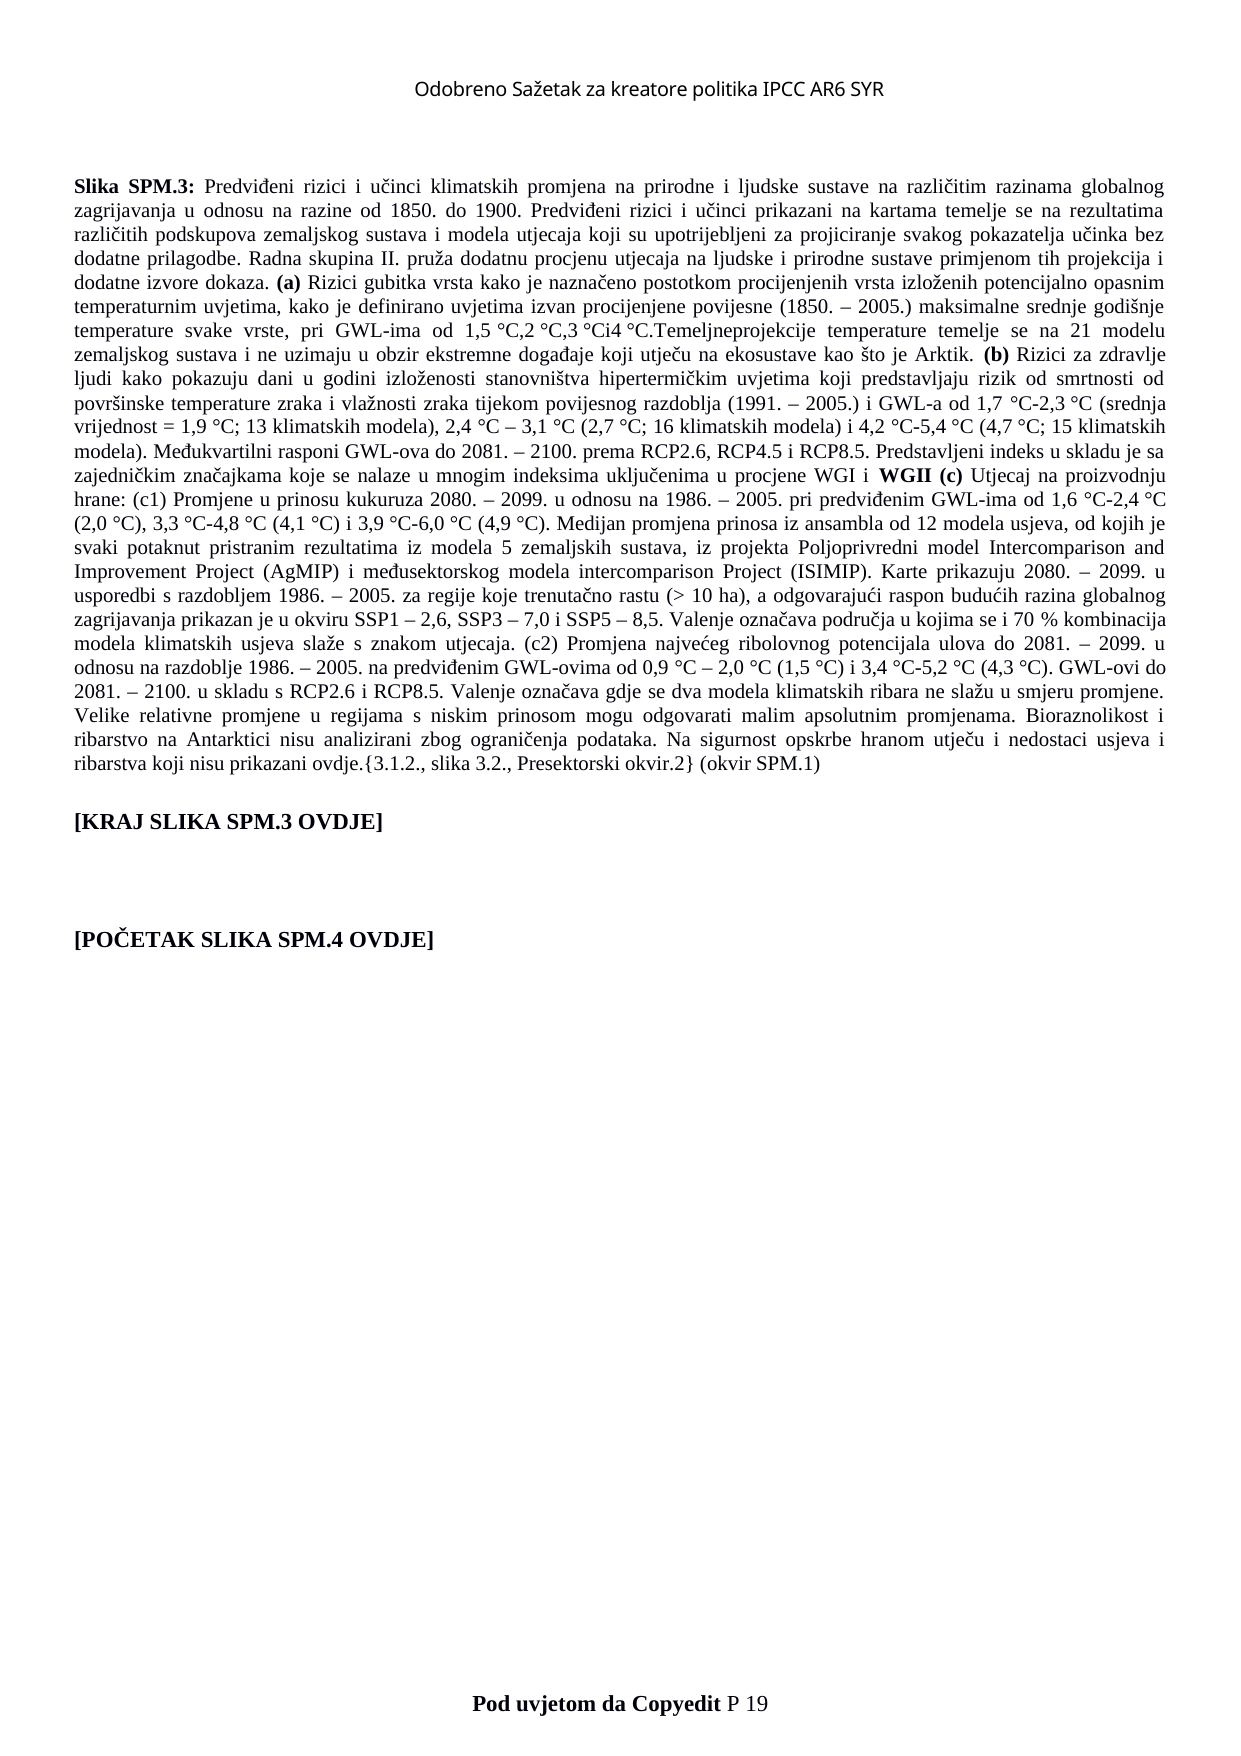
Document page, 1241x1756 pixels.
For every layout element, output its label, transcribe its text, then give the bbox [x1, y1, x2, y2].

text [KRAJ SLIKA SPM.3 OVDJE] [74, 808, 1166, 834]
text Slika SPM.3: Predviđeni rizici i učinci klimatskih promjena na prirodne i ljudske sustave na različitim razinama globalnog zagrijavanja u odnosu na razine od 1850. do 1900. Predviđeni rizici i učinci prikazani na kartama temelje se na rezultatima različitih podskupova zemaljskog sustava i modela utjecaja koji su upotrijebljeni za projiciranje svakog pokazatelja učinka bez dodatne prilagodbe. Radna skupina II. pruža dodatnu procjenu utjecaja na ljudske i prirodne sustave primjenom tih projekcija i dodatne izvore dokaza. (a) Rizici gubitka vrsta kako je naznačeno postotkom procijenjenih vrsta izloženih potencijalno opasnim temperaturnim uvjetima, kako je definirano uvjetima izvan procijenjene povijesne (1850. – 2005.) maksimalne srednje godišnje temperature svake vrste, pri GWL-ima od 1,5 °C,2 °C,3 °Ci4 °C.Temeljneprojekcije temperature temelje se na 21 modelu zemaljskog sustava i ne uzimaju u obzir ekstremne događaje koji utječu na ekosustave kao što je Arktik. (b) Rizici za zdravlje ljudi kako pokazuju dani u godini izloženosti stanovništva hipertermičkim uvjetima koji predstavljaju rizik od smrtnosti od površinske temperature zraka i vlažnosti zraka tijekom povijesnog razdoblja (1991. – 2005.) i GWL-a od 1,7 °C-2,3 °C (srednja vrijednost = 1,9 °C; 13 klimatskih modela), 2,4 °C – 3,1 °C (2,7 °C; 16 klimatskih modela) i 4,2 °C-5,4 °C (4,7 °C; 15 klimatskih modela). Međukvartilni rasponi GWL-ova do 2081. – 2100. prema RCP2.6, RCP4.5 i RCP8.5. Predstavljeni indeks u skladu je sa zajedničkim značajkama koje se nalaze u mnogim indeksima uključenima u procjene WGI i WGII (c) Utjecaj na proizvodnju hrane: (c1) Promjene u prinosu kukuruza 2080. – 2099. u odnosu na 1986. – 2005. pri predviđenim GWL-ima od 1,6 °C-2,4 °C (2,0 °C), 3,3 °C-4,8 °C (4,1 °C) i 3,9 °C-6,0 °C (4,9 °C). Medijan promjena prinosa iz ansambla od 12 modela usjeva, od kojih je svaki potaknut pristranim rezultatima iz modela 5 zemaljskih sustava, iz projekta Poljoprivredni model Intercomparison and Improvement Project (AgMIP) i međusektorskog modela intercomparison Project (ISIMIP). Karte prikazuju 2080. – 2099. u usporedbi s razdobljem 1986. – 2005. za regije koje trenutačno rastu (> 10 ha), a odgovarajući raspon budućih razina globalnog zagrijavanja prikazan je u okviru SSP1 – 2,6, SSP3 – 7,0 i SSP5 – 8,5. Valenje označava područja u kojima se i 70 % kombinacija modela klimatskih usjeva slaže s znakom utjecaja. (c2) Promjena najvećeg ribolovnog potencijala ulova do 2081. – 2099. u odnosu na razdoblje 1986. – 2005. na predviđenim GWL-ovima od 0,9 °C – 2,0 °C (1,5 °C) i 3,4 °C-5,2 °C (4,3 °C). GWL-ovi do 2081. – 2100. u skladu s RCP2.6 i RCP8.5. Valenje označava gdje se dva modela klimatskih ribara ne slažu u smjeru promjene. Velike relativne promjene u regijama s niskim prinosom mogu odgovarati malim apsolutnim promjenama. Bioraznolikost i ribarstvo na Antarktici nisu analizirani zbog ograničenja podataka. Na sigurnost opskrbe hranom utječu i nedostaci usjeva i ribarstva koji nisu prikazani ovdje.{3.1.2., slika 3.2., Presektorski okvir.2} (okvir SPM.1) [74, 174, 1166, 775]
text [POČETAK SLIKA SPM.4 OVDJE] [74, 926, 1166, 952]
